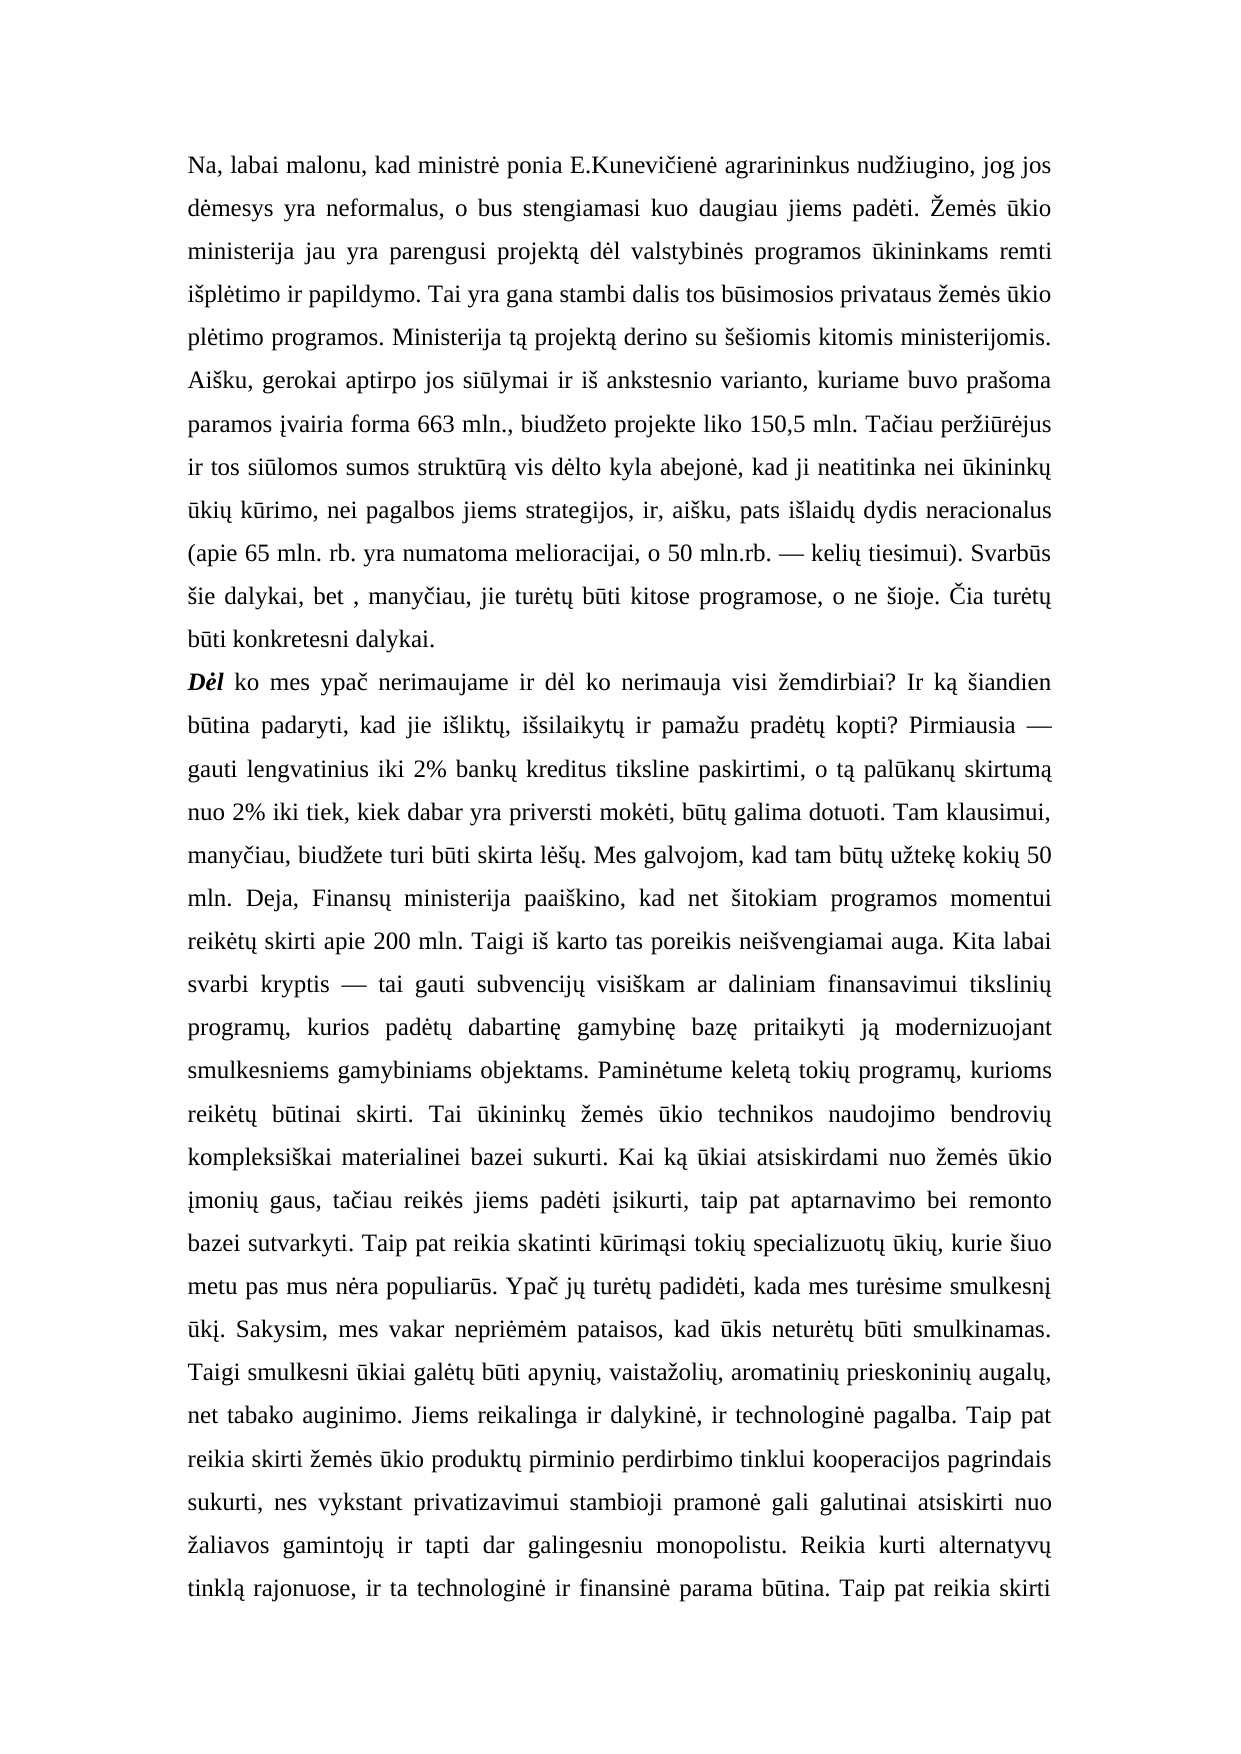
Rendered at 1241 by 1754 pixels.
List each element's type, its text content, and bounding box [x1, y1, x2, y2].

text Dėl ko mes ypač nerimaujame ir dėl ko nerimauja visi žemdirbiai? Ir ką šiandien būtina padaryti, kad jie išliktų, išsilaikytų ir pamažu pradėtų kopti? Pirmiausia — gauti lengvatinius iki 2% bankų kreditus tiksline paskirtimi, o tą palūkanų skirtumą nuo 2% iki tiek, kiek dabar yra priversti mokėti, būtų galima dotuoti. Tam klausimui, manyčiau, biudžete turi būti skirta lėšų. Mes galvojom, kad tam būtų užtekę kokių 50 mln. Deja, Finansų ministerija paaiškino, kad net šitokiam programos momentui reikėtų skirti apie 200 mln. Taigi iš karto tas poreikis neišvengiamai auga. Kita labai svarbi kryptis — tai gauti subvencijų visiškam ar daliniam finansavimui tikslinių programų, kurios padėtų dabartinę gamybinę bazę pritaikyti ją modernizuojant smulkesniems gamybiniams objektams. Paminėtume keletą tokių programų, kurioms reikėtų būtinai skirti. Tai ūkininkų žemės ūkio technikos naudojimo bendrovių kompleksiškai materialinei bazei sukurti. Kai ką ūkiai atsiskirdami nuo žemės ūkio įmonių gaus, tačiau reikės jiems padėti įsikurti, taip pat aptarnavimo bei remonto bazei sutvarkyti. Taip pat reikia skatinti kūrimąsi tokių specializuotų ūkių, kurie šiuo metu pas mus nėra populiarūs. Ypač jų turėtų padidėti, kada mes turėsime smulkesnį ūkį. Sakysim, mes vakar nepriėmėm pataisos, kad ūkis neturėtų būti smulkinamas. Taigi smulkesni ūkiai galėtų būti apynių, vaistažolių, aromatinių prieskoninių augalų, net tabako auginimo. Jiems reikalinga ir dalykinė, ir technologinė pagalba. Taip pat reikia skirti žemės ūkio produktų pirminio perdirbimo tinklui kooperacijos pagrindais sukurti, nes vykstant privatizavimui stambioji pramonė gali galutinai atsiskirti nuo žaliavos gamintojų ir tapti dar galingesniu monopolistu. Reikia kurti alternatyvų tinklą rajonuose, ir ta technologinė ir finansinė parama būtina. Taip pat reikia skirti [187, 667, 1053, 1602]
text Na, labai malonu, kad ministrė ponia E.Kunevičienė agrarininkus nudžiugino, jog jos dėmesys yra neformalus, o bus stengiamasi kuo daugiau jiems padėti. Žemės ūkio ministerija jau yra parengusi projektą dėl valstybinės programos ūkininkams remti išplėtimo ir papildymo. Tai yra gana stambi dalis tos būsimosios privataus žemės ūkio plėtimo programos. Ministerija tą projektą derino su šešiomis kitomis ministerijomis. Aišku, gerokai aptirpo jos siūlymai ir iš ankstesnio varianto, kuriame buvo prašoma paramos įvairia forma 663 mln., biudžeto projekte liko 150,5 mln. Tačiau peržiūrėjus ir tos siūlomos sumos struktūrą vis dėlto kyla abejonė, kad ji neatitinka nei ūkininkų ūkių kūrimo, nei pagalbos jiems strategijos, ir, aišku, pats išlaidų dydis neracionalus (apie 65 mln. rb. yra numatoma melioracijai, o 50 mln.rb. — kelių tiesimui). Svarbūs šie dalykai, bet , manyčiau, jie turėtų būti kitose programose, o ne šioje. Čia turėtų būti konkretesni dalykai. [187, 150, 1053, 653]
